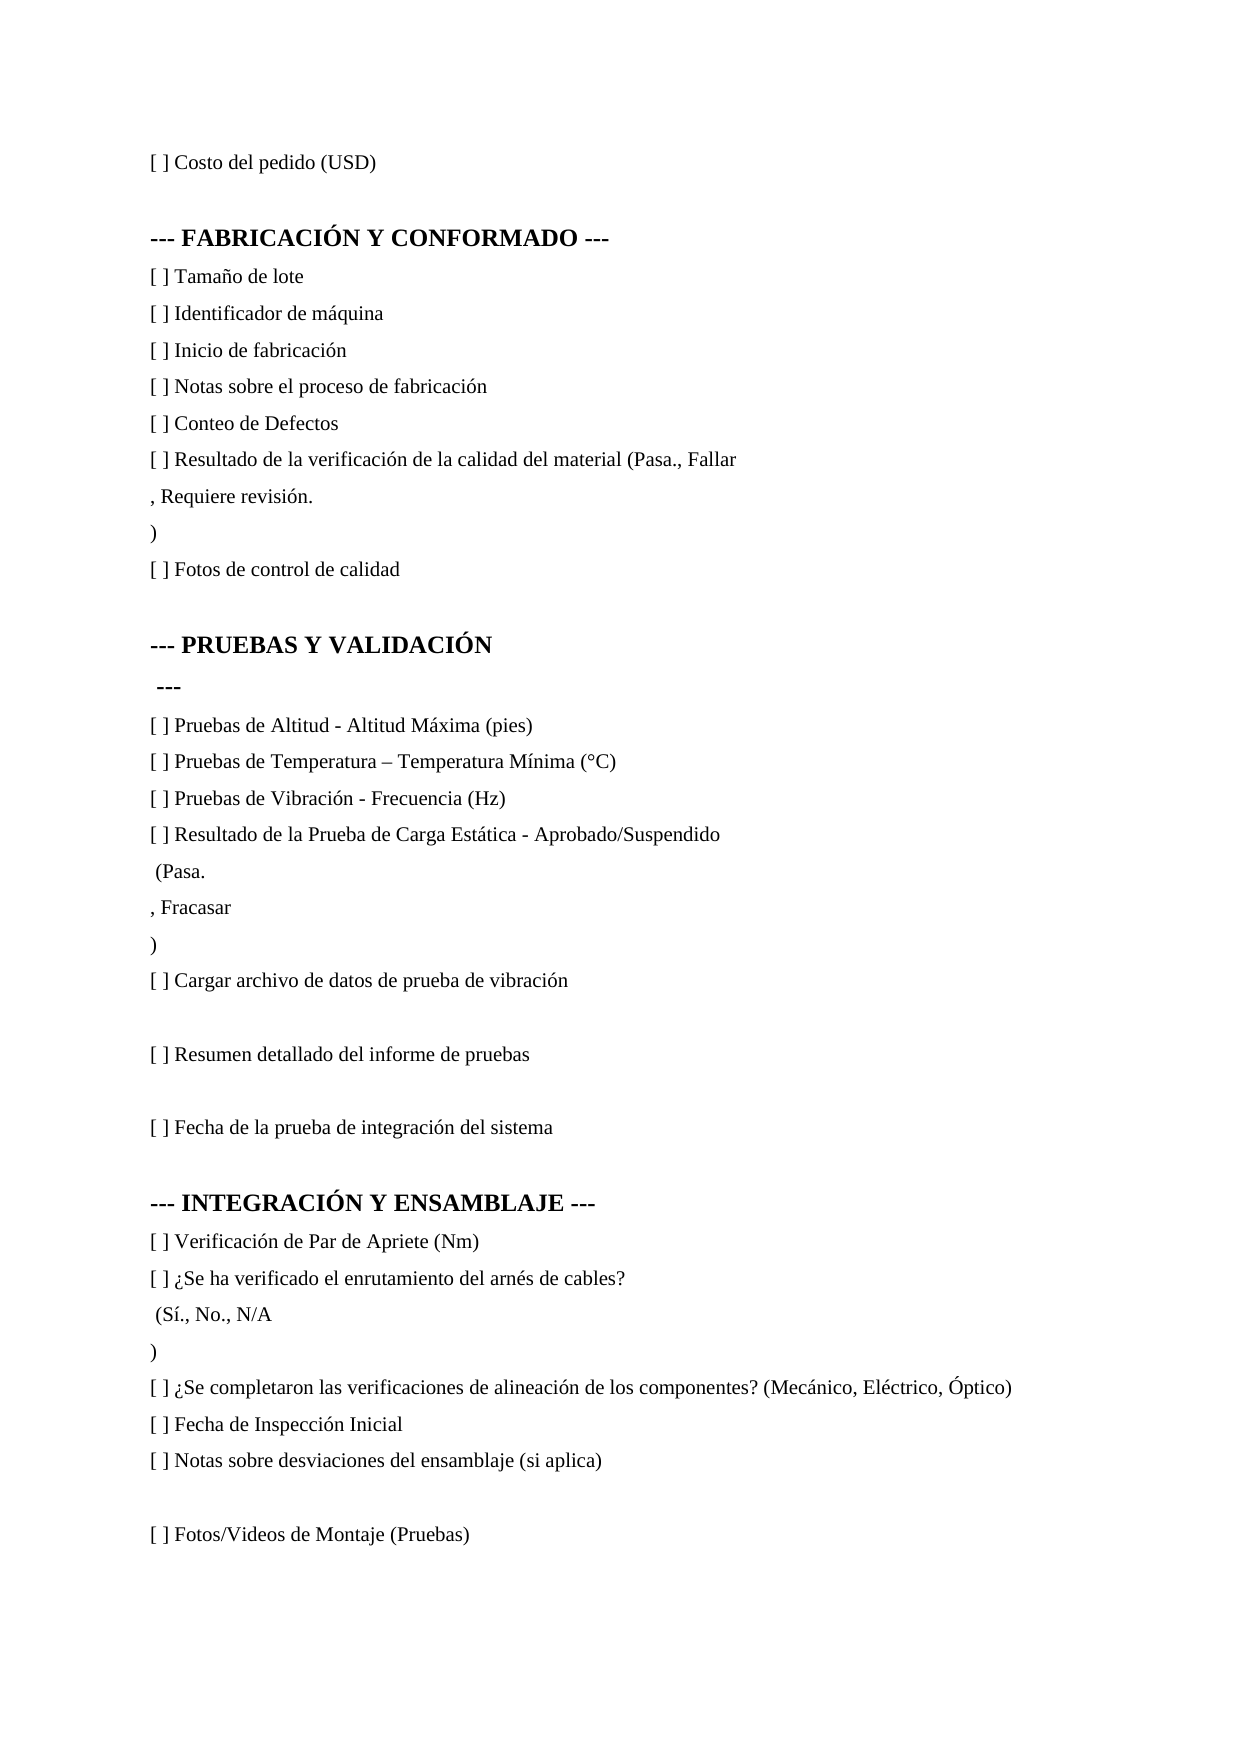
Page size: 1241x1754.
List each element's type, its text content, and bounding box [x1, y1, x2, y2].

text [ ] Resultado de la verificación de la calidad del material (Pasa., Fallar [150, 447, 1090, 471]
text [ ] Fecha de Inspección Inicial [150, 1412, 1090, 1436]
text (Pasa. [150, 859, 1090, 883]
text [ ] Costo del pedido (USD) [150, 150, 1090, 174]
text [ ] Notas sobre el proceso de fabricación [150, 374, 1090, 398]
text [ ] Pruebas de Temperatura – Temperatura Mínima (°C) [150, 749, 1090, 773]
text --- FABRICACIÓN Y CONFORMADO --- [150, 223, 1090, 252]
text [ ] Identificador de máquina [150, 301, 1090, 325]
text [ ] Pruebas de Altitud - Altitud Máxima (pies) [150, 712, 1090, 737]
text --- INTEGRACIÓN Y ENSAMBLAJE --- [150, 1188, 1090, 1217]
text [ ] Verificación de Par de Apriete (Nm) [150, 1229, 1090, 1253]
text , Fracasar [150, 895, 1090, 919]
text --- [150, 671, 1090, 700]
text [ ] ¿Se completaron las verificaciones de alineación de los componentes? (Mecánico, Eléctrico, Óptico) [150, 1375, 1090, 1399]
text [ ] Fotos/Videos de Montaje (Pruebas) [150, 1522, 1090, 1546]
text ) [150, 932, 1090, 956]
text [ ] Conteo de Defectos [150, 411, 1090, 435]
text [ ] Notas sobre desviaciones del ensamblaje (si aplica) [150, 1448, 1090, 1472]
text [ ] Cargar archivo de datos de prueba de vibración [150, 968, 1090, 992]
text [ ] Tamaño de lote [150, 264, 1090, 288]
text [ ] Resumen detallado del informe de pruebas [150, 1042, 1090, 1066]
text [ ] ¿Se ha verificado el enrutamiento del arnés de cables? [150, 1266, 1090, 1290]
text --- PRUEBAS Y VALIDACIÓN [150, 630, 1090, 659]
text [ ] Fotos de control de calidad [150, 557, 1090, 581]
text [ ] Resultado de la Prueba de Carga Estática - Aprobado/Suspendido [150, 822, 1090, 846]
text ) [150, 1339, 1090, 1363]
text (Sí., No., N/A [150, 1302, 1090, 1326]
text , Requiere revisión. [150, 484, 1090, 508]
text ) [150, 520, 1090, 544]
text [ ] Fecha de la prueba de integración del sistema [150, 1115, 1090, 1139]
text [ ] Inicio de fabricación [150, 337, 1090, 362]
text [ ] Pruebas de Vibración - Frecuencia (Hz) [150, 786, 1090, 810]
